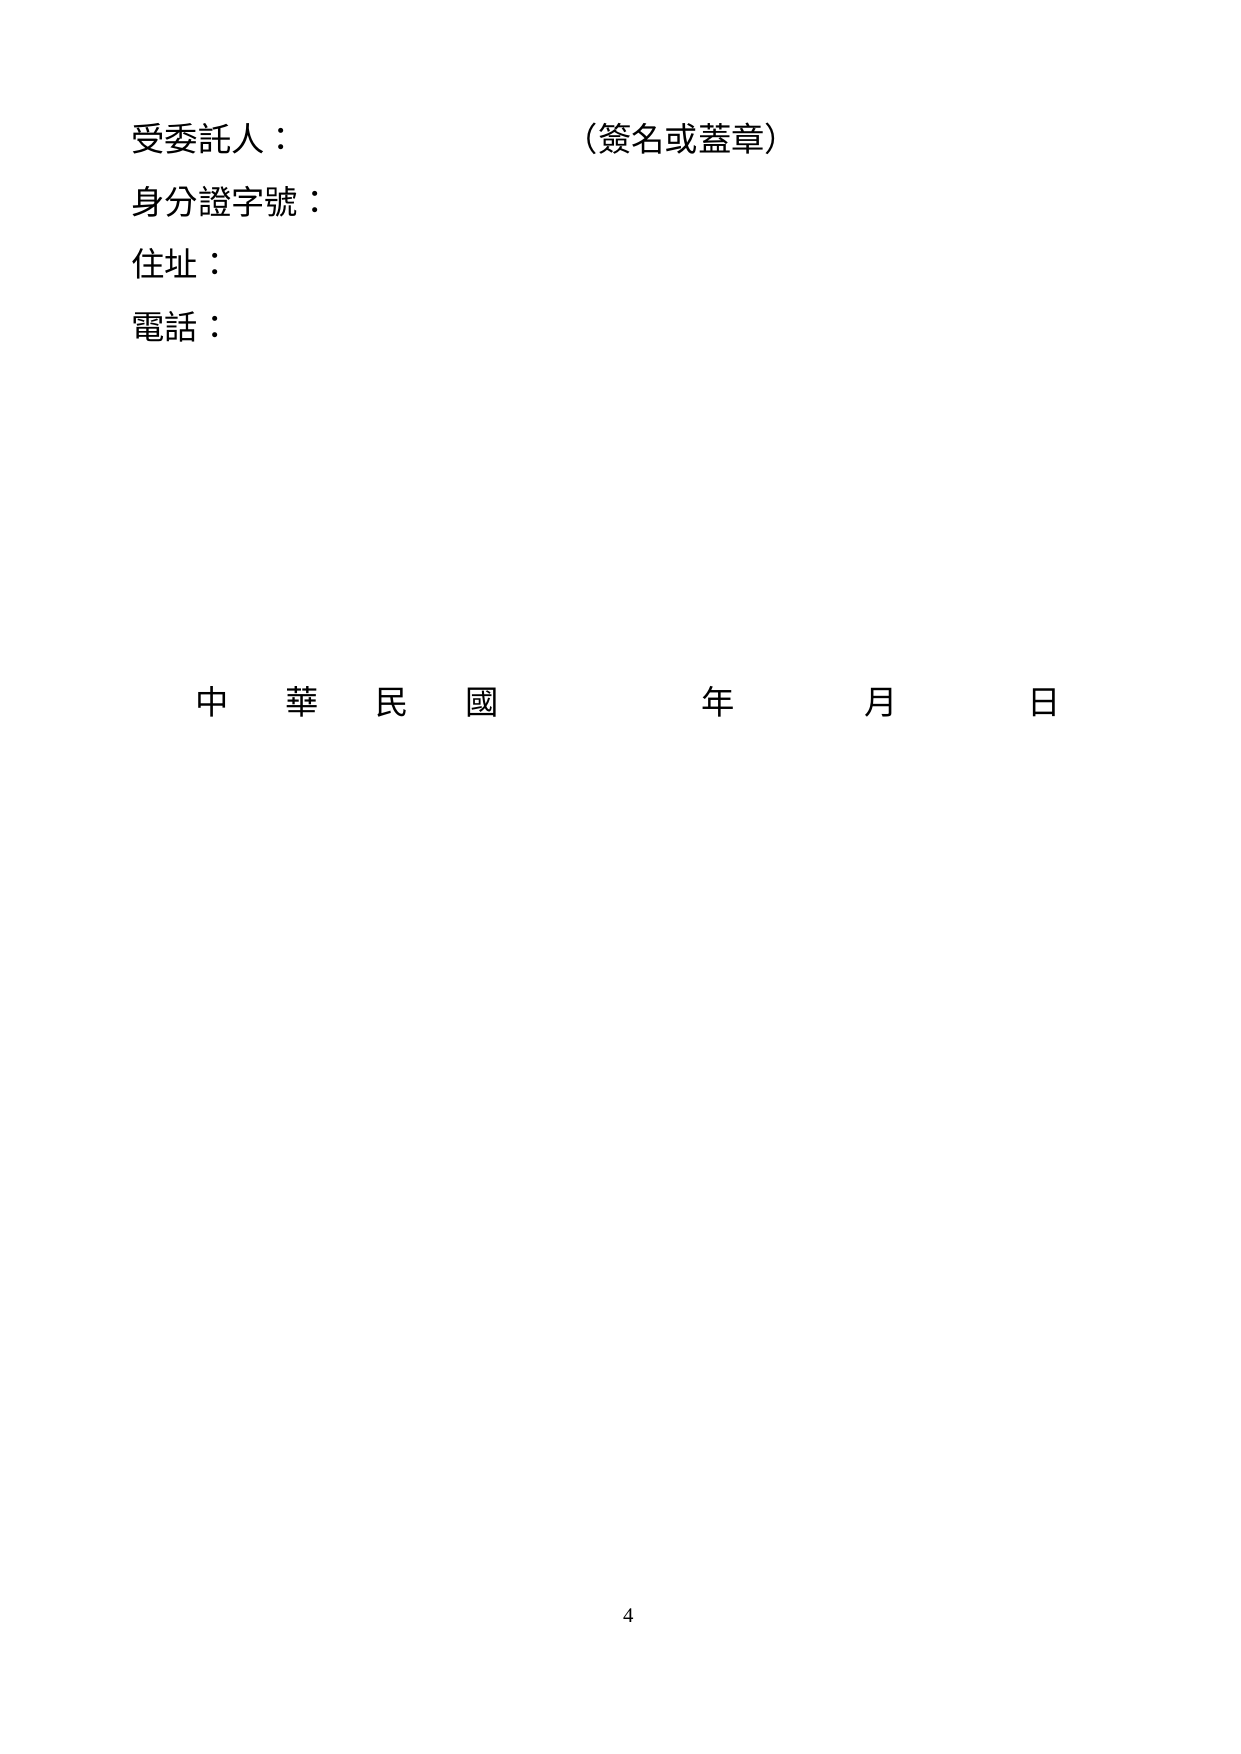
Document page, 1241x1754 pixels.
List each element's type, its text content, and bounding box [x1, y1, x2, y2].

text 受委託人： （簽名或蓋章） [131, 96, 1125, 158]
text 住址： [131, 221, 1125, 283]
text 身分證字號： [131, 158, 1125, 221]
text 中華民國 年 月 日 [131, 658, 1125, 721]
text 電話： [131, 283, 1125, 346]
